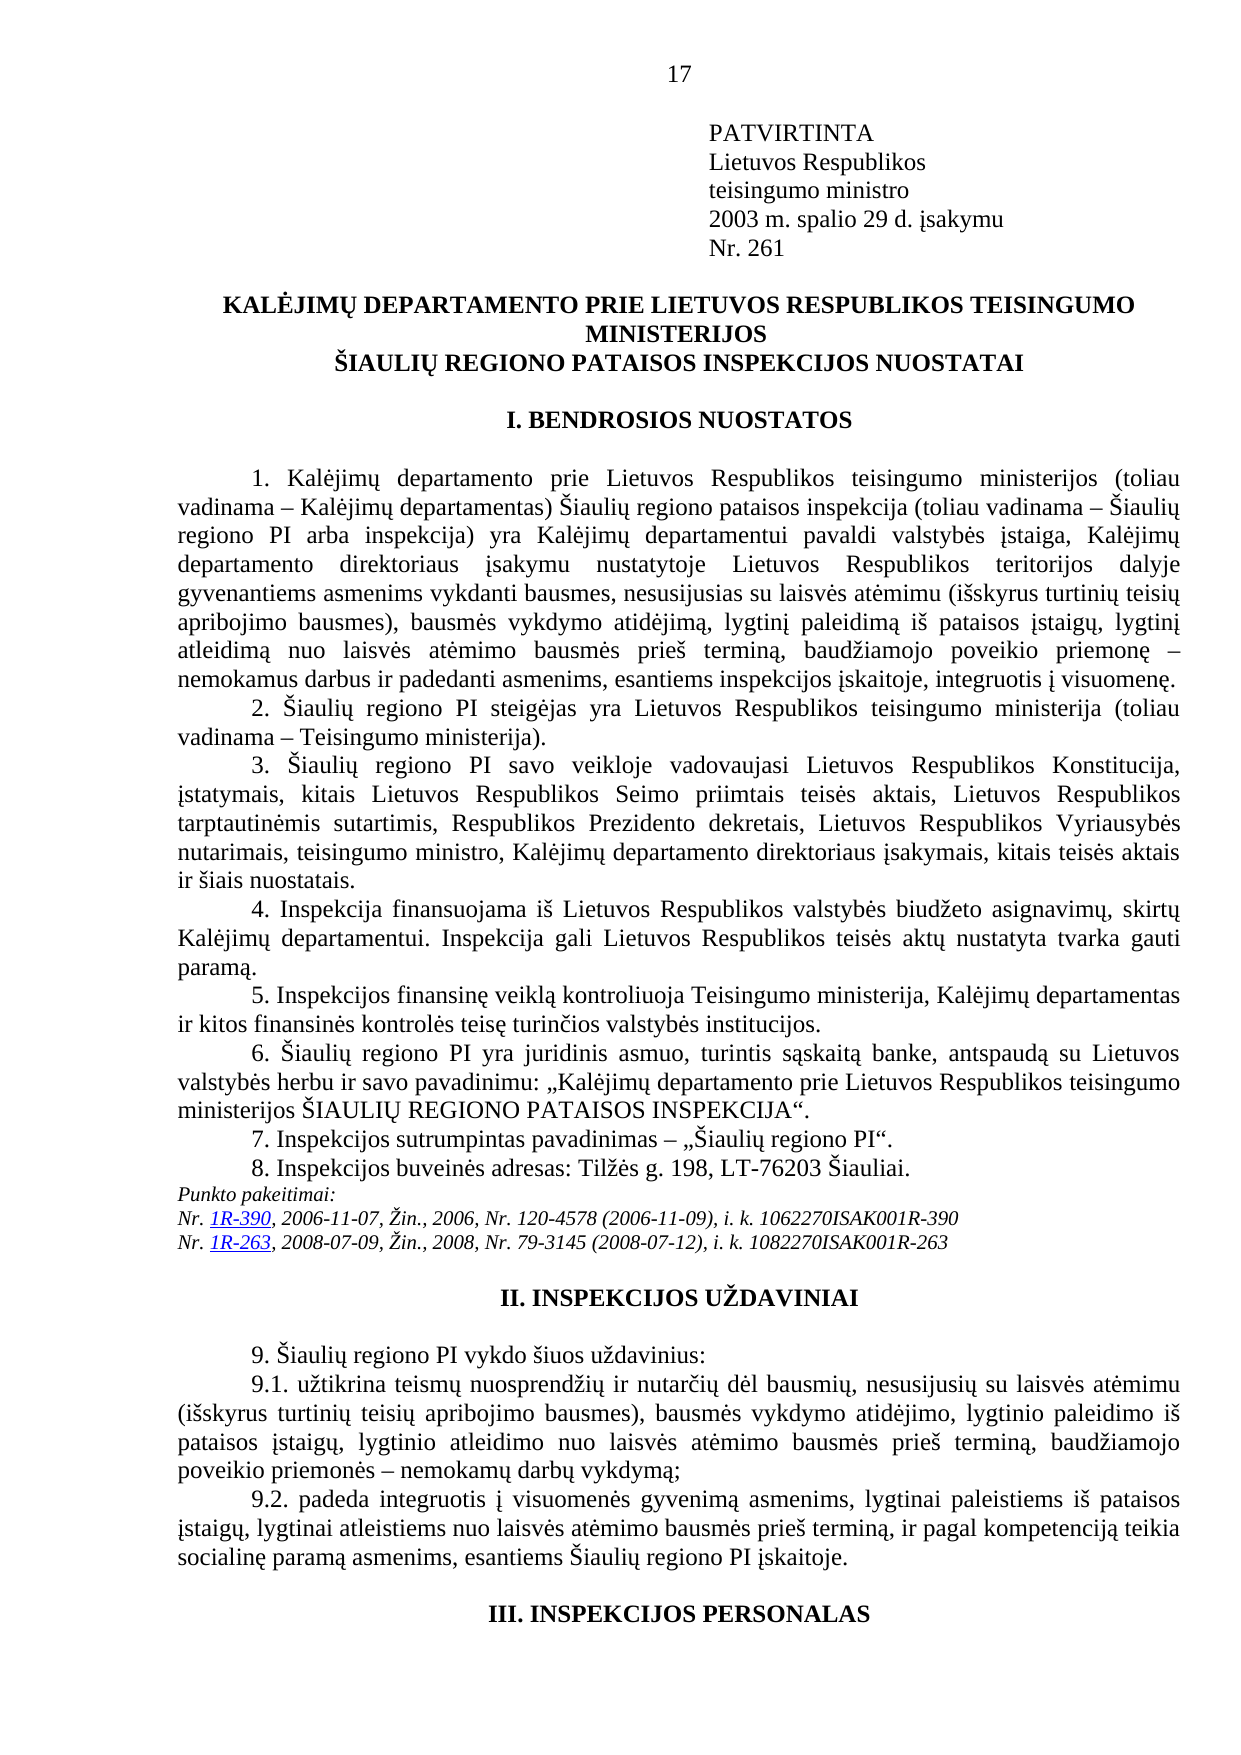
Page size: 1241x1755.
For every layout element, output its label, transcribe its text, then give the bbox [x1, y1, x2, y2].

text 9.1. užtikrina teismų nuosprendžių ir nutarčių dėl bausmių, nesusijusių su laisvės atėmimu (išskyrus turtinių teisių apribojimo bausmes), bausmės vykdymo atidėjimo, lygtinio paleidimo iš pataisos įstaigų, lygtinio atleidimo nuo laisvės atėmimo bausmės prieš terminą, baudžiamojo poveikio priemonės – nemokamų darbų vykdymą; [177, 1369, 1181, 1484]
text 9. Šiaulių regiono PI vykdo šiuos uždavinius: [177, 1340, 1181, 1369]
text PATVIRTINTA [709, 118, 1181, 147]
text I. BENDROSIOS NUOSTATOS [177, 406, 1181, 434]
text 1. Kalėjimų departamento prie Lietuvos Respublikos teisingumo ministerijos (toliau vadinama – Kalėjimų departamentas) Šiaulių regiono pataisos inspekcija (toliau vadinama – Šiaulių regiono PI arba inspekcija) yra Kalėjimų departamentui pavaldi valstybės įstaiga, Kalėjimų departamento direktoriaus įsakymu nustatytoje Lietuvos Respublikos teritorijos dalyje gyvenantiems asmenims vykdanti bausmes, nesusijusias su laisvės atėmimu (išskyrus turtinių teisių apribojimo bausmes), bausmės vykdymo atidėjimą, lygtinį paleidimą iš pataisos įstaigų, lygtinį atleidimą nuo laisvės atėmimo bausmės prieš terminą, baudžiamojo poveikio priemonę – nemokamus darbus ir padedanti asmenims, esantiems inspekcijos įskaitoje, integruotis į visuomenę. [177, 463, 1181, 693]
text Lietuvos Respublikos [177, 147, 1181, 176]
text Nr. 261 [177, 233, 1181, 262]
text III. INSPEKCIJOS PERSONALAS [177, 1599, 1181, 1628]
text II. INSPEKCIJOS UŽDAVINIAI [177, 1283, 1181, 1312]
text teisingumo ministro [177, 176, 1181, 204]
text Punkto pakeitimai: [177, 1182, 1181, 1206]
text 7. Inspekcijos sutrumpintas pavadinimas – „Šiaulių regiono PI“. [177, 1124, 1181, 1153]
text 2. Šiaulių regiono PI steigėjas yra Lietuvos Respublikos teisingumo ministerija (toliau vadinama – Teisingumo ministerija). [177, 693, 1181, 751]
text ŠIAULIŲ REGIONO PATAISOS INSPEKCIJOS NUOSTATAI [177, 348, 1181, 377]
text KALĖJIMŲ DEPARTAMENTO PRIE LIETUVOS RESPUBLIKOS TEISINGUMO MINISTERIJOS [177, 291, 1181, 348]
text 9.2. padeda integruotis į visuomenės gyvenimą asmenims, lygtinai paleistiems iš pataisos įstaigų, lygtinai atleistiems nuo laisvės atėmimo bausmės prieš terminą, ir pagal kompetenciją teikia socialinę paramą asmenims, esantiems Šiaulių regiono PI įskaitoje. [177, 1484, 1181, 1570]
text 5. Inspekcijos finansinę veiklą kontroliuoja Teisingumo ministerija, Kalėjimų departamentas ir kitos finansinės kontrolės teisę turinčios valstybės institucijos. [177, 981, 1181, 1038]
text 4. Inspekcija finansuojama iš Lietuvos Respublikos valstybės biudžeto asignavimų, skirtų Kalėjimų departamentui. Inspekcija gali Lietuvos Respublikos teisės aktų nustatyta tvarka gauti paramą. [177, 894, 1181, 981]
text 8. Inspekcijos buveinės adresas: Tilžės g. 198, LT-76203 Šiauliai. [177, 1153, 1181, 1182]
text 2003 m. spalio 29 d. įsakymu [177, 204, 1181, 233]
text Nr. 1R-263, 2008-07-09, Žin., 2008, Nr. 79-3145 (2008-07-12), i. k. 1082270ISAK001R-263 [177, 1230, 1181, 1254]
text 6. Šiaulių regiono PI yra juridinis asmuo, turintis sąskaitą banke, antspaudą su Lietuvos valstybės herbu ir savo pavadinimu: „Kalėjimų departamento prie Lietuvos Respublikos teisingumo ministerijos ŠIAULIŲ REGIONO PATAISOS INSPEKCIJA“. [177, 1038, 1181, 1124]
text 3. Šiaulių regiono PI savo veikloje vadovaujasi Lietuvos Respublikos Konstitucija, įstatymais, kitais Lietuvos Respublikos Seimo priimtais teisės aktais, Lietuvos Respublikos tarptautinėmis sutartimis, Respublikos Prezidento dekretais, Lietuvos Respublikos Vyriausybės nutarimais, teisingumo ministro, Kalėjimų departamento direktoriaus įsakymais, kitais teisės aktais ir šiais nuostatais. [177, 751, 1181, 894]
text Nr. 1R-390, 2006-11-07, Žin., 2006, Nr. 120-4578 (2006-11-09), i. k. 1062270ISAK001R-390 [177, 1206, 1181, 1230]
